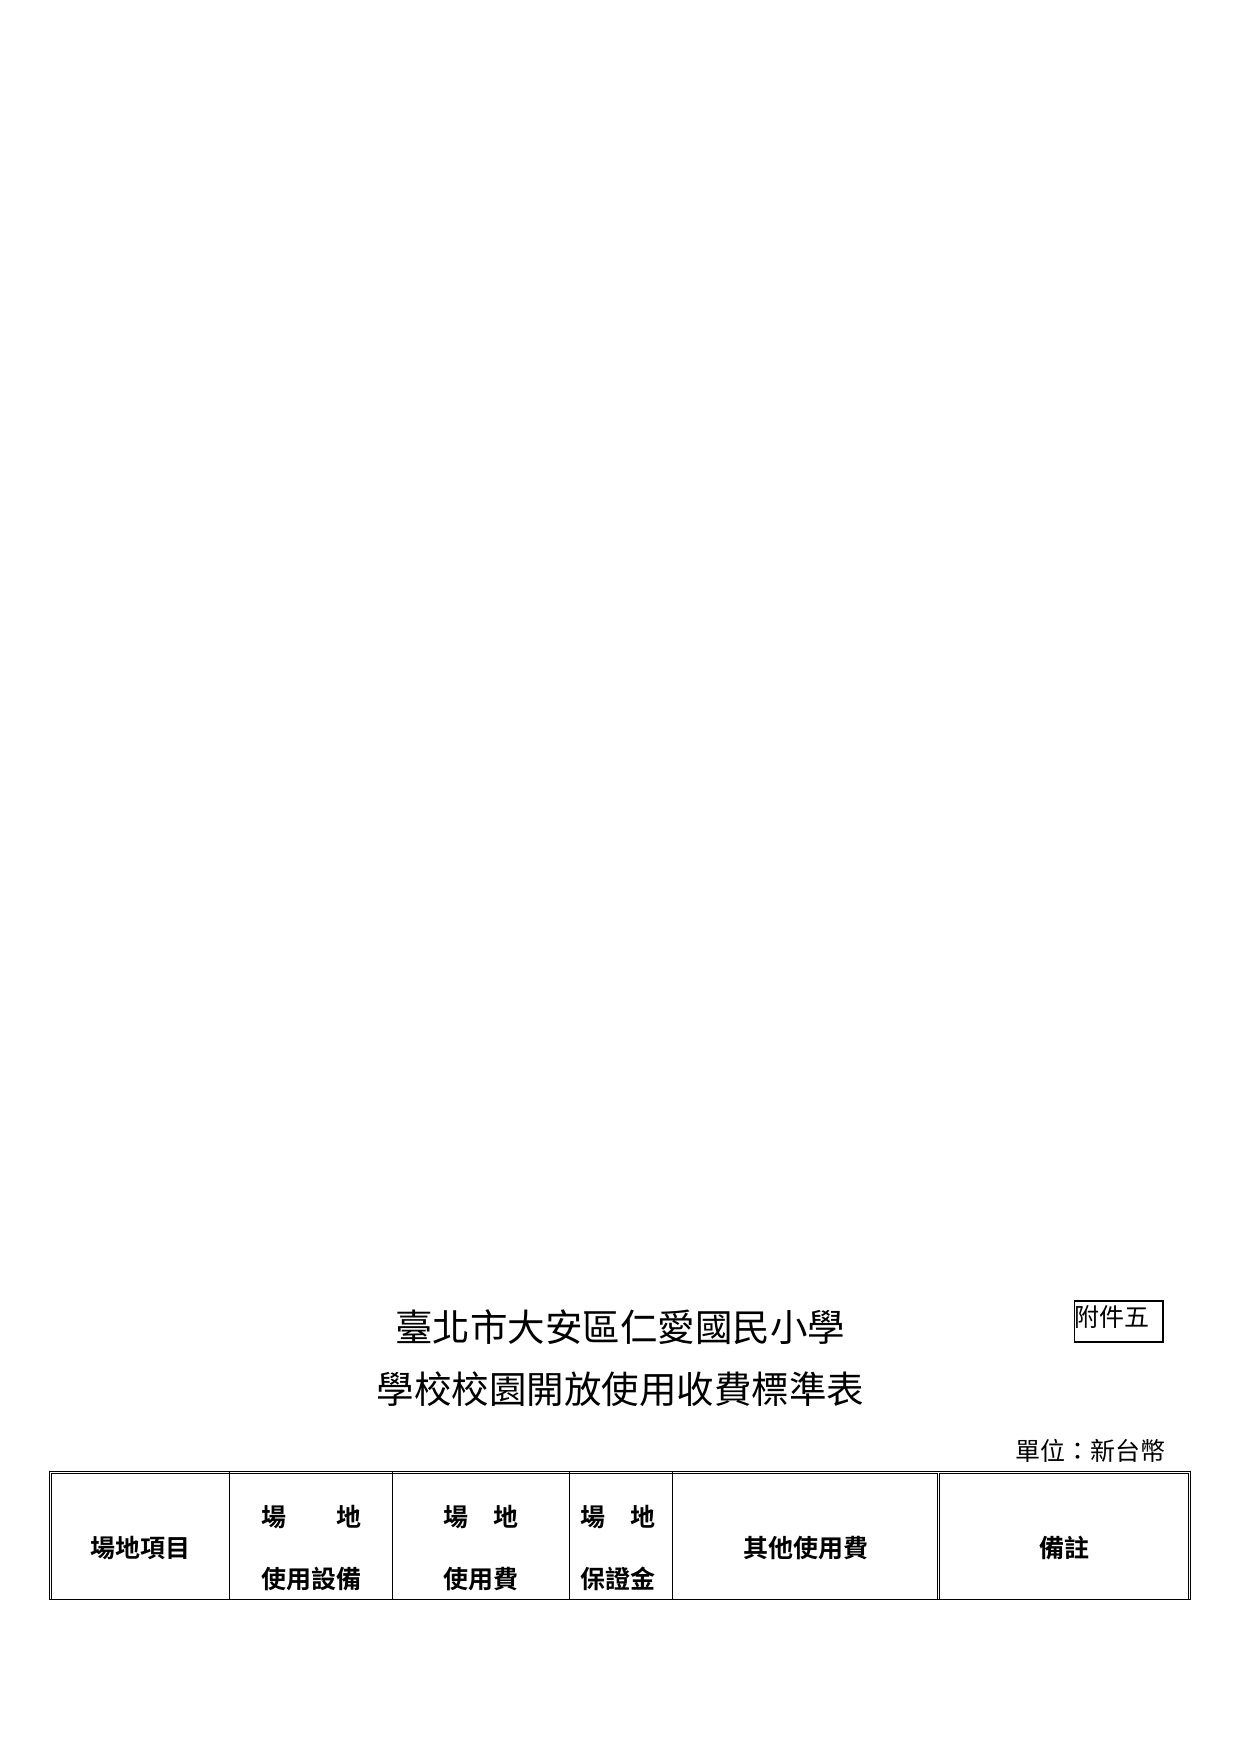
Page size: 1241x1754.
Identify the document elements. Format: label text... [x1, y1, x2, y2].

text 學校校園開放使用收費標準表 [75, 1346, 1165, 1408]
table_header 場 地 使用設備 [230, 1474, 392, 1599]
table_header 場地項目 [52, 1474, 229, 1599]
table_header 場 地 使用費 [393, 1474, 569, 1599]
table_header 場 地 保證金 [570, 1474, 672, 1599]
table_header 備註 [940, 1474, 1188, 1599]
text 單位：新台幣 [75, 1408, 1165, 1471]
table_header 其他使用費 [673, 1474, 937, 1599]
text 臺北市大安區仁愛國民小學 [75, 1283, 1165, 1346]
